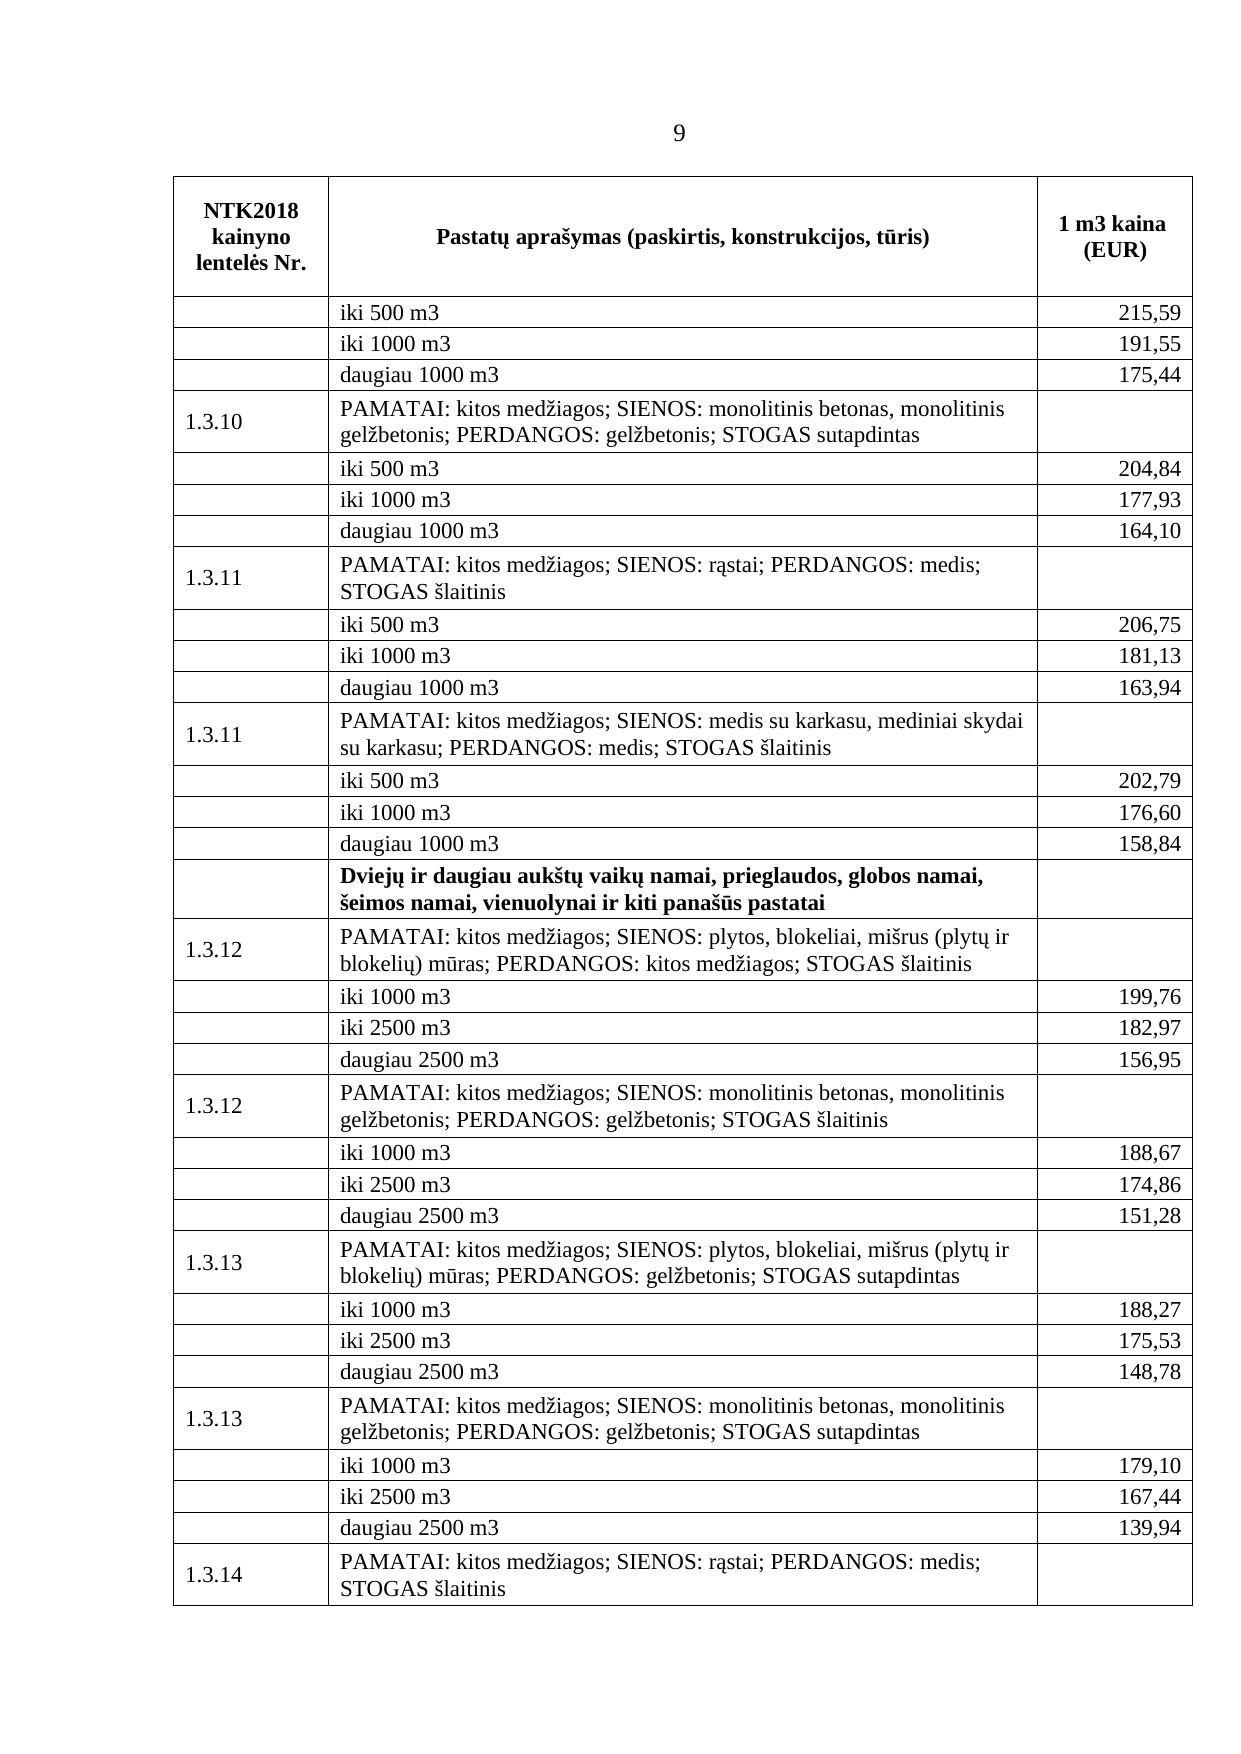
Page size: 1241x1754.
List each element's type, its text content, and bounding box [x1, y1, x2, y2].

table_cell daugiau 1000 m3 [329, 360, 1037, 390]
table_cell iki 2500 m3 [329, 1481, 1037, 1512]
table_cell 204,84 [1038, 453, 1192, 483]
table_header Pastatų aprašymas (paskirtis, konstrukcijos, tūris) [329, 177, 1037, 296]
table_cell iki 1000 m3 [329, 1294, 1037, 1324]
table_cell [174, 981, 328, 1012]
table_cell [174, 1138, 328, 1168]
table_cell iki 500 m3 [329, 453, 1037, 483]
table_cell [1038, 1388, 1192, 1449]
table_cell iki 1000 m3 [329, 797, 1037, 827]
table_cell 191,55 [1038, 328, 1192, 358]
table_cell iki 1000 m3 [329, 328, 1037, 358]
table_cell daugiau 1000 m3 [329, 516, 1037, 546]
table_cell [1038, 860, 1192, 918]
table_cell [174, 1200, 328, 1230]
table_cell 175,53 [1038, 1325, 1192, 1355]
table_cell iki 1000 m3 [329, 1450, 1037, 1480]
table_cell Dviejų ir daugiau aukštų vaikų namai, prieglaudos, globos namai, šeimos namai, vienuolynai ir kiti panašūs pastatai [329, 860, 1037, 918]
table_cell [174, 860, 328, 918]
table_cell [174, 516, 328, 546]
table_cell iki 2500 m3 [329, 1325, 1037, 1355]
table_cell 182,97 [1038, 1013, 1192, 1043]
table_cell daugiau 2500 m3 [329, 1356, 1037, 1387]
table_cell [174, 1044, 328, 1074]
table_cell [174, 1356, 328, 1387]
table_cell 202,79 [1038, 766, 1192, 796]
table_cell [1038, 547, 1192, 608]
table_cell PAMATAI: kitos medžiagos; SIENOS: monolitinis betonas, monolitinis gelžbetonis; PERDANGOS: gelžbetonis; STOGAS sutapdintas [329, 391, 1037, 452]
table_cell 163,94 [1038, 672, 1192, 702]
table_cell [174, 672, 328, 702]
table_cell 164,10 [1038, 516, 1192, 546]
table_cell [174, 1325, 328, 1355]
table_cell 1.3.14 [174, 1544, 328, 1605]
table_cell PAMATAI: kitos medžiagos; SIENOS: plytos, blokeliai, mišrus (plytų ir blokelių) mūras; PERDANGOS: gelžbetonis; STOGAS sutapdintas [329, 1231, 1037, 1293]
table_header NTK2018 kainyno lentelės Nr. [174, 177, 328, 296]
table_cell [174, 1169, 328, 1199]
table_cell 175,44 [1038, 360, 1192, 390]
table_cell 199,76 [1038, 981, 1192, 1012]
table_cell [174, 797, 328, 827]
table_cell [1038, 1544, 1192, 1605]
table_cell [174, 766, 328, 796]
table_cell iki 1000 m3 [329, 641, 1037, 671]
table_cell daugiau 1000 m3 [329, 828, 1037, 858]
table_cell 179,10 [1038, 1450, 1192, 1480]
table_cell [1038, 919, 1192, 980]
table_cell 1.3.11 [174, 547, 328, 608]
table_header 1 m3 kaina (EUR) [1038, 177, 1192, 296]
table_cell 148,78 [1038, 1356, 1192, 1387]
table_cell daugiau 2500 m3 [329, 1513, 1037, 1543]
table_cell 156,95 [1038, 1044, 1192, 1074]
table_cell 174,86 [1038, 1169, 1192, 1199]
table_cell [174, 1513, 328, 1543]
table_cell [174, 485, 328, 515]
table_cell [1038, 703, 1192, 765]
table_cell 1.3.13 [174, 1231, 328, 1293]
table_cell 181,13 [1038, 641, 1192, 671]
table_cell [174, 453, 328, 483]
table_cell [1038, 391, 1192, 452]
table_cell iki 1000 m3 [329, 981, 1037, 1012]
table_cell 1.3.12 [174, 1075, 328, 1137]
table_cell PAMATAI: kitos medžiagos; SIENOS: medis su karkasu, mediniai skydai su karkasu; PERDANGOS: medis; STOGAS šlaitinis [329, 703, 1037, 765]
table_cell iki 1000 m3 [329, 485, 1037, 515]
table_cell 206,75 [1038, 610, 1192, 640]
table_cell PAMATAI: kitos medžiagos; SIENOS: rąstai; PERDANGOS: medis; STOGAS šlaitinis [329, 547, 1037, 608]
table_cell iki 2500 m3 [329, 1169, 1037, 1199]
table_cell 188,27 [1038, 1294, 1192, 1324]
table_cell iki 500 m3 [329, 297, 1037, 327]
table_cell PAMATAI: kitos medžiagos; SIENOS: monolitinis betonas, monolitinis gelžbetonis; PERDANGOS: gelžbetonis; STOGAS sutapdintas [329, 1388, 1037, 1449]
table_cell iki 1000 m3 [329, 1138, 1037, 1168]
table_cell 1.3.12 [174, 919, 328, 980]
table_cell 151,28 [1038, 1200, 1192, 1230]
table_cell PAMATAI: kitos medžiagos; SIENOS: rąstai; PERDANGOS: medis; STOGAS šlaitinis [329, 1544, 1037, 1605]
table_cell 215,59 [1038, 297, 1192, 327]
table_cell daugiau 2500 m3 [329, 1044, 1037, 1074]
table_cell 188,67 [1038, 1138, 1192, 1168]
table_cell [174, 641, 328, 671]
table_cell PAMATAI: kitos medžiagos; SIENOS: plytos, blokeliai, mišrus (plytų ir blokelių) mūras; PERDANGOS: kitos medžiagos; STOGAS šlaitinis [329, 919, 1037, 980]
table_cell 177,93 [1038, 485, 1192, 515]
table_cell 139,94 [1038, 1513, 1192, 1543]
table_cell [174, 1450, 328, 1480]
table_cell 158,84 [1038, 828, 1192, 858]
table_cell [174, 328, 328, 358]
table_cell 167,44 [1038, 1481, 1192, 1512]
table_cell 1.3.10 [174, 391, 328, 452]
table_cell [174, 1294, 328, 1324]
table_cell iki 500 m3 [329, 610, 1037, 640]
table_cell [174, 360, 328, 390]
table_cell [174, 1013, 328, 1043]
table_cell [1038, 1075, 1192, 1137]
table_cell daugiau 1000 m3 [329, 672, 1037, 702]
table_cell [174, 297, 328, 327]
table_cell PAMATAI: kitos medžiagos; SIENOS: monolitinis betonas, monolitinis gelžbetonis; PERDANGOS: gelžbetonis; STOGAS šlaitinis [329, 1075, 1037, 1137]
table_cell iki 2500 m3 [329, 1013, 1037, 1043]
table_cell [174, 610, 328, 640]
table_cell daugiau 2500 m3 [329, 1200, 1037, 1230]
table_cell 176,60 [1038, 797, 1192, 827]
table_cell [1038, 1231, 1192, 1293]
table_cell 1.3.11 [174, 703, 328, 765]
table_cell [174, 828, 328, 858]
table_cell 1.3.13 [174, 1388, 328, 1449]
table_cell [174, 1481, 328, 1512]
table_cell iki 500 m3 [329, 766, 1037, 796]
